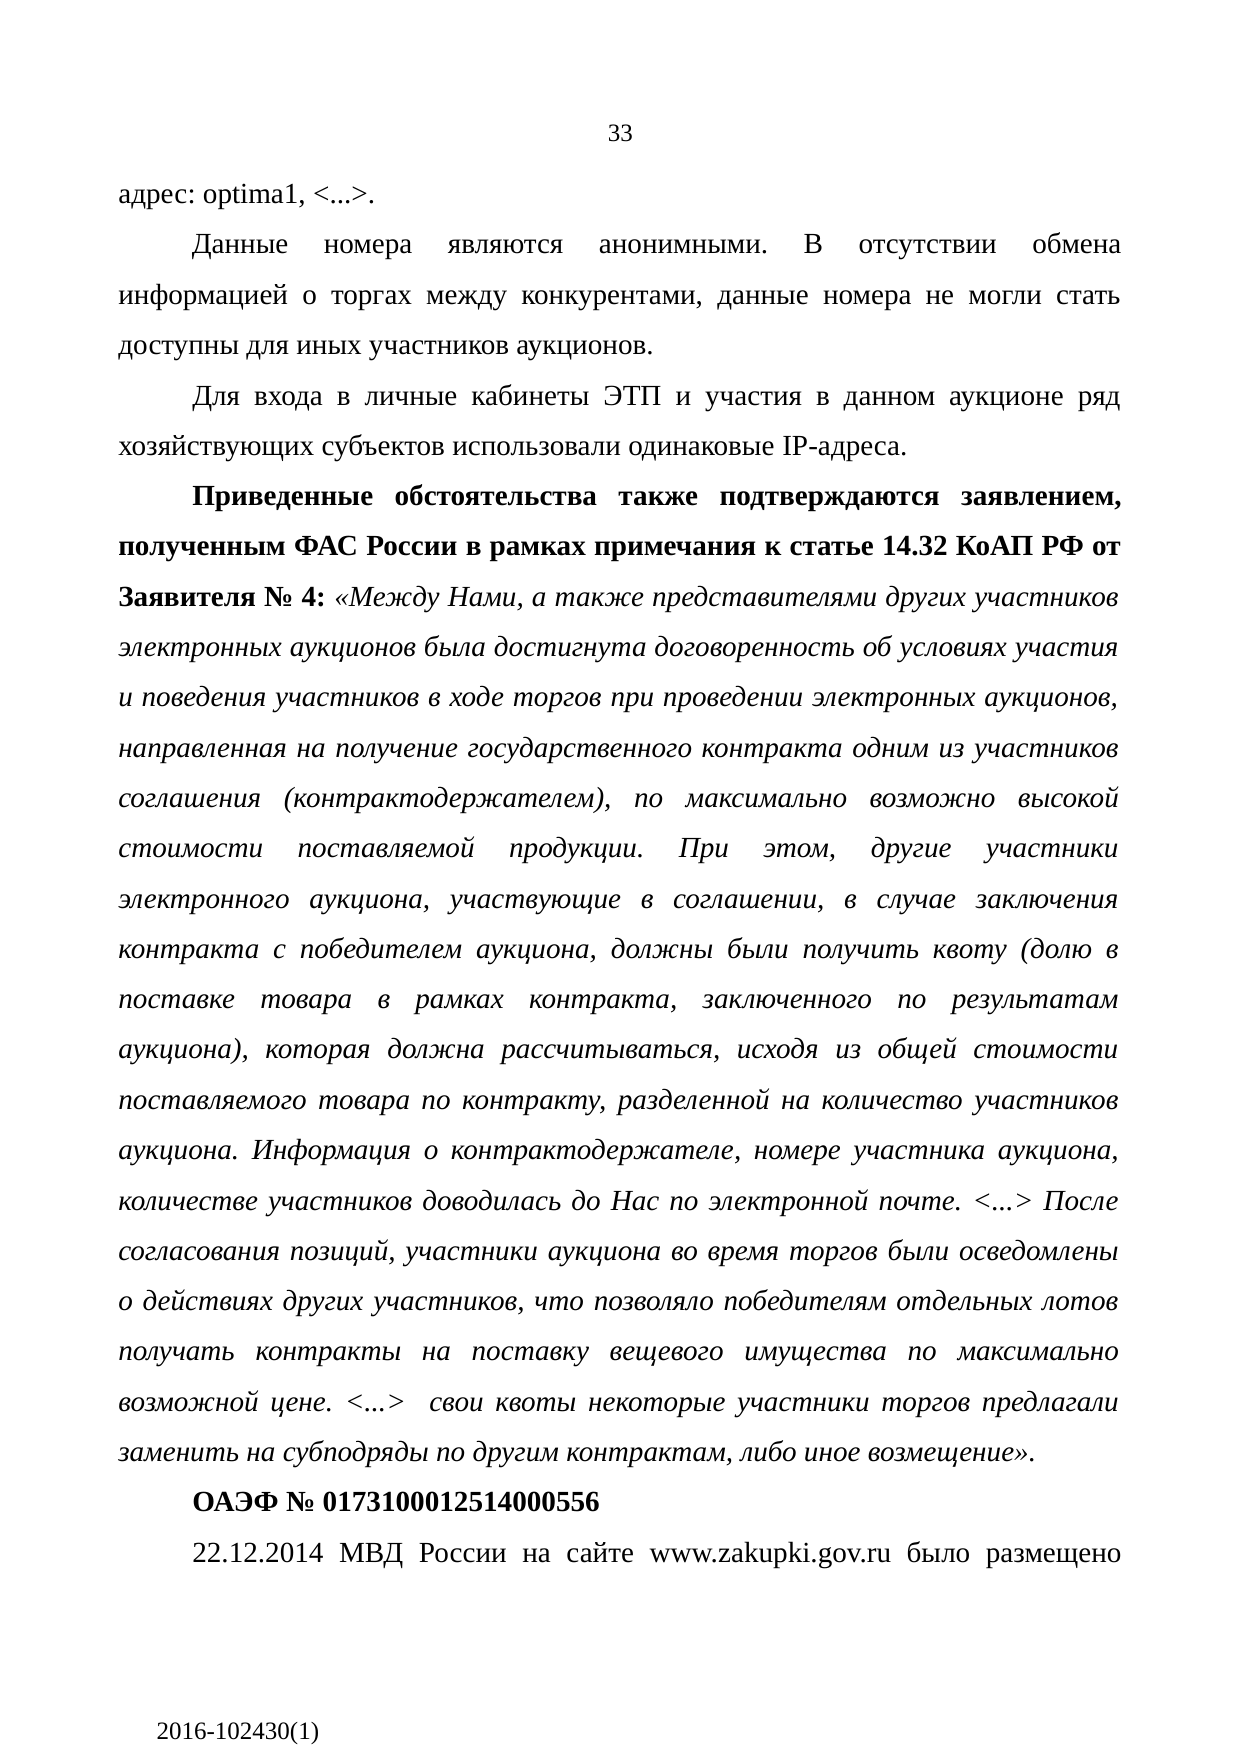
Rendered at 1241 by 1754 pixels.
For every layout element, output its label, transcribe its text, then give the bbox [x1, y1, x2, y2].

text Приведенные обстоятельства также подтверждаются заявлением, полученным ФАС России в рамках примечания к статье 14.32 КоАП РФ от Заявителя № 4: «Между Нами, а также представителями других участников электронных аукционов была достигнута договоренность об условиях участия и поведения участников в ходе торгов при проведении электронных аукционов, направленная на получение государственного контракта одним из участников соглашения (контрактодержателем), по максимально возможно высокой стоимости поставляемой продукции. При этом, другие участники электронного аукциона, участвующие в соглашении, в случае заключения контракта с победителем аукциона, должны были получить квоту (долю в поставке товара в рамках контракта, заключенного по результатам аукциона), которая должна рассчитываться, исходя из общей стоимости поставляемого товара по контракту, разделенной на количество участников аукциона. Информация о контрактодержателе, номере участника аукциона, количестве участников доводилась до Нас по электронной почте. <...> После согласования позиций, участники аукциона во время торгов были осведомлены о действиях других участников, что позволяло победителям отдельных лотов получать контракты на поставку вещевого имущества по максимально возможной цене. <...> свои квоты некоторые участники торгов предлагали заменить на субподряды по другим контрактам, либо иное возмещение». [118, 478, 1122, 1468]
text 22.12.2014 МВД России на сайте www.zakupki.gov.ru было размещено [118, 1535, 1122, 1568]
text ОАЭФ № 0173100012514000556 [118, 1484, 1122, 1518]
text Для входа в личные кабинеты ЭТП и участия в данном аукционе ряд хозяйствующих субъектов использовали одинаковые IP-адреса. [118, 378, 1122, 461]
text адрес: optima1, <...>. [118, 176, 1122, 210]
text Данные номера являются анонимными. В отсутствии обмена информацией о торгах между конкурентами, данные номера не могли стать доступны для иных участников аукционов. [118, 227, 1122, 361]
